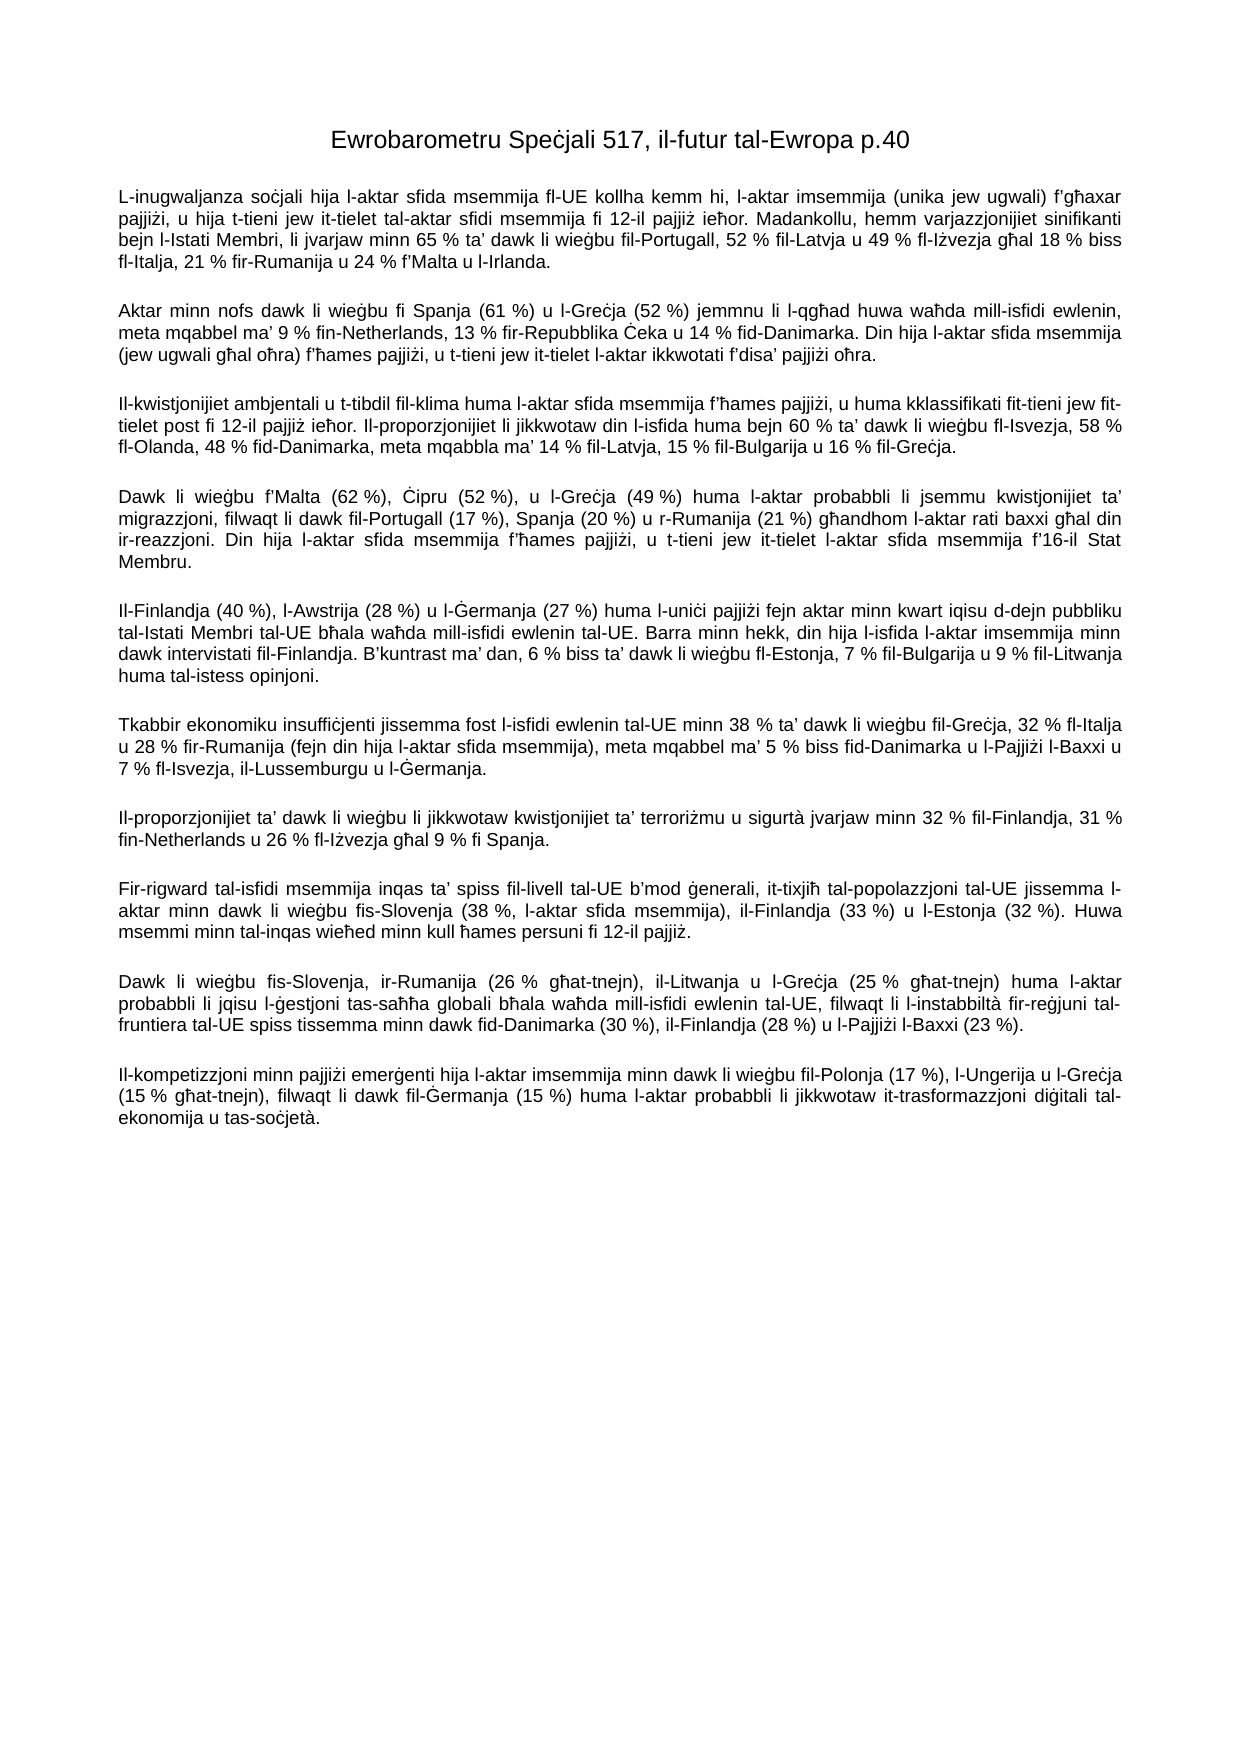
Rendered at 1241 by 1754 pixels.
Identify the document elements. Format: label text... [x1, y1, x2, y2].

text L-inugwaljanza soċjali hija l-aktar sfida msemmija fl-UE kollha kemm hi, l-aktar imsemmija (unika jew ugwali) f’għaxar pajjiżi, u hija t-tieni jew it-tielet tal-aktar sfidi msemmija fi 12-il pajjiż ieħor. Madankollu, hemm varjazzjonijiet sinifikanti bejn l-Istati Membri, li jvarjaw minn 65 % ta’ dawk li wieġbu fil-Portugall, 52 % fil-Latvja u 49 % fl-Iżvezja għal 18 % biss fl-Italja, 21 % fir-Rumanija u 24 % f’Malta u l-Irlanda. [118, 186, 1122, 272]
text Dawk li wieġbu fis-Slovenja, ir-Rumanija (26 % għat-tnejn), il-Litwanja u l-Greċja (25 % għat-tnejn) huma l-aktar probabbli li jqisu l-ġestjoni tas-saħħa globali bħala waħda mill-isfidi ewlenin tal-UE, filwaqt li l-instabbiltà fir-reġjuni tal-fruntiera tal-UE spiss tissemma minn dawk fid-Danimarka (30 %), il-Finlandja (28 %) u l-Pajjiżi l-Baxxi (23 %). [118, 971, 1122, 1036]
text Il-kwistjonijiet ambjentali u t-tibdil fil-klima huma l-aktar sfida msemmija f’ħames pajjiżi, u huma kklassifikati fit-tieni jew fit-tielet post fi 12-il pajjiż ieħor. Il-proporzjonijiet li jikkwotaw din l-isfida huma bejn 60 % ta’ dawk li wieġbu fl-Isvezja, 58 % fl-Olanda, 48 % fid-Danimarka, meta mqabbla ma’ 14 % fil-Latvja, 15 % fil-Bulgarija u 16 % fil-Greċja. [118, 393, 1122, 458]
text Il-proporzjonijiet ta’ dawk li wieġbu li jikkwotaw kwistjonijiet ta’ terroriżmu u sigurtà jvarjaw minn 32 % fil-Finlandja, 31 % fin-Netherlands u 26 % fl-Iżvezja għal 9 % fi Spanja. [118, 807, 1122, 850]
text Aktar minn nofs dawk li wieġbu fi Spanja (61 %) u l-Greċja (52 %) jemmnu li l-qgħad huwa waħda mill-isfidi ewlenin, meta mqabbel ma’ 9 % fin-Netherlands, 13 % fir-Repubblika Ċeka u 14 % fid-Danimarka. Din hija l-aktar sfida msemmija (jew ugwali għal oħra) f’ħames pajjiżi, u t-tieni jew it-tielet l-aktar ikkwotati f’disa’ pajjiżi oħra. [118, 300, 1122, 365]
text Il-Finlandja (40 %), l-Awstrija (28 %) u l-Ġermanja (27 %) huma l-uniċi pajjiżi fejn aktar minn kwart iqisu d-dejn pubbliku tal-Istati Membri tal-UE bħala waħda mill-isfidi ewlenin tal-UE. Barra minn hekk, din hija l-isfida l-aktar imsemmija minn dawk intervistati fil-Finlandja. B’kuntrast ma’ dan, 6 % biss ta’ dawk li wieġbu fl-Estonja, 7 % fil-Bulgarija u 9 % fil-Litwanja huma tal-istess opinjoni. [118, 600, 1122, 686]
text Dawk li wieġbu f’Malta (62 %), Ċipru (52 %), u l-Greċja (49 %) huma l-aktar probabbli li jsemmu kwistjonijiet ta’ migrazzjoni, filwaqt li dawk fil-Portugall (17 %), Spanja (20 %) u r-Rumanija (21 %) għandhom l-aktar rati baxxi għal din ir-reazzjoni. Din hija l-aktar sfida msemmija f’ħames pajjiżi, u t-tieni jew it-tielet l-aktar sfida msemmija f’16-il Stat Membru. [118, 486, 1122, 572]
text Fir-rigward tal-isfidi msemmija inqas ta’ spiss fil-livell tal-UE b’mod ġenerali, it-tixjiħ tal-popolazzjoni tal-UE jissemma l-aktar minn dawk li wieġbu fis-Slovenja (38 %, l-aktar sfida msemmija), il-Finlandja (33 %) u l-Estonja (32 %). Huwa msemmi minn tal-inqas wieħed minn kull ħames persuni fi 12-il pajjiż. [118, 878, 1122, 943]
text Tkabbir ekonomiku insuffiċjenti jissemma fost l-isfidi ewlenin tal-UE minn 38 % ta’ dawk li wieġbu fil-Greċja, 32 % fl-Italja u 28 % fir-Rumanija (fejn din hija l-aktar sfida msemmija), meta mqabbel ma’ 5 % biss fid-Danimarka u l-Pajjiżi l-Baxxi u 7 % fl-Isvezja, il-Lussemburgu u l-Ġermanja. [118, 714, 1122, 779]
text Il-kompetizzjoni minn pajjiżi emerġenti hija l-aktar imsemmija minn dawk li wieġbu fil-Polonja (17 %), l-Ungerija u l-Greċja (15 % għat-tnejn), filwaqt li dawk fil-Ġermanja (15 %) huma l-aktar probabbli li jikkwotaw it-trasformazzjoni diġitali tal-ekonomija u tas-soċjetà. [118, 1063, 1122, 1128]
